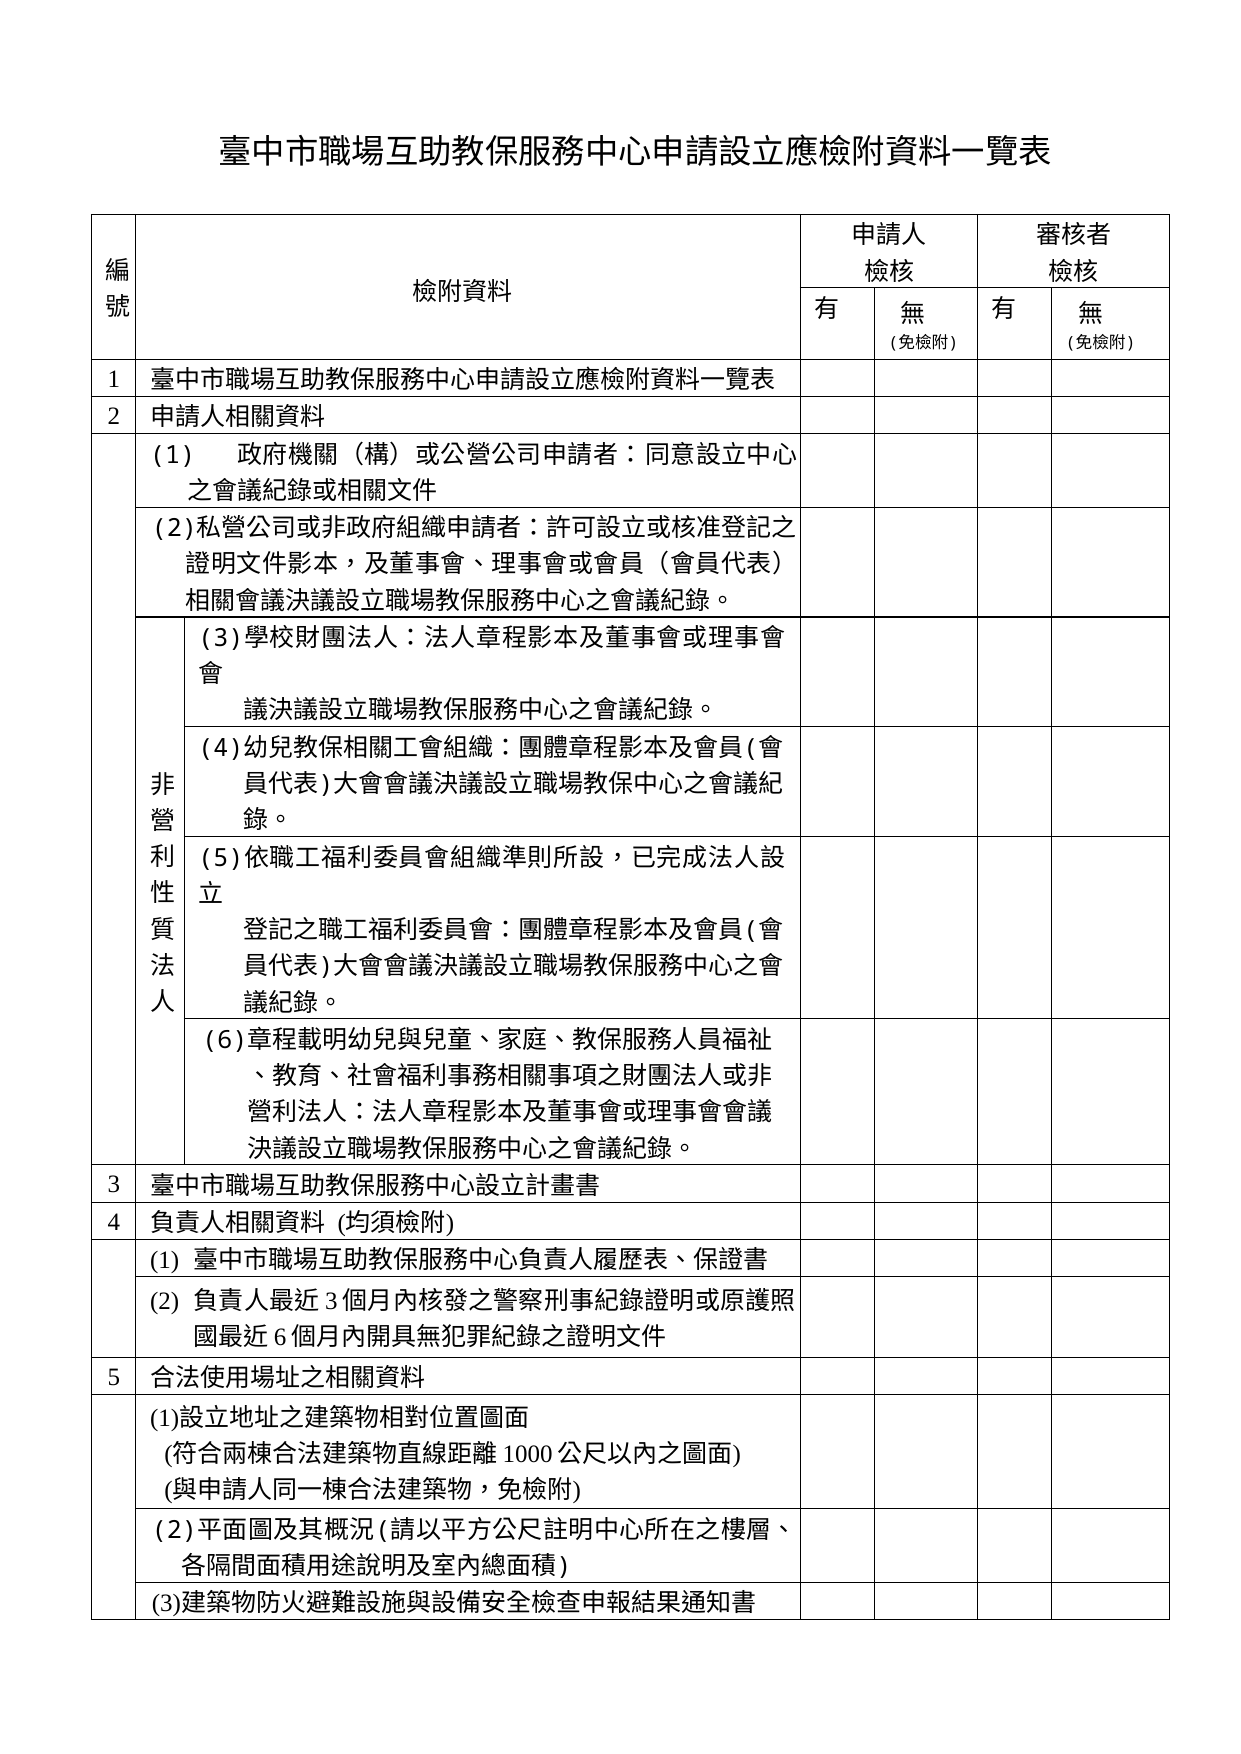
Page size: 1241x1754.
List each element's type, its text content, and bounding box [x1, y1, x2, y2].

table_cell [978, 508, 1051, 616]
table_cell [875, 1019, 977, 1164]
table_cell [801, 727, 874, 836]
table_cell [1052, 1395, 1169, 1508]
table_cell [801, 508, 874, 616]
table_cell [978, 360, 1051, 396]
table_cell [875, 837, 977, 1018]
table_cell 負責人最近3個月內核發之警察刑事紀錄證明或原護照國最近6個月內開具無犯罪紀錄之證明文件 [136, 1277, 800, 1357]
table_cell [875, 434, 977, 507]
table_cell 負責人相關資料 (均須檢附) [136, 1203, 800, 1239]
table_cell (2)平面圖及其概況(請以平方公尺註明中心所在之樓層、各隔間面積用途說明及室內總面積) [136, 1509, 800, 1582]
table_cell 有 [978, 288, 1051, 358]
table_cell 政府機關（構）或公營公司申請者：同意設立中心之會議紀錄或相關文件 [136, 434, 800, 507]
table_header 審核者 檢核 [978, 215, 1169, 287]
table_cell [92, 434, 135, 1164]
table_cell [978, 1358, 1051, 1394]
table_cell [92, 1240, 135, 1357]
text 臺中市職場互助教保服務中心申請設立應檢附資料一覽表 [177, 130, 1092, 172]
table_header 申請人 檢核 [801, 215, 977, 287]
table_cell (5)依職工福利委員會組織準則所設，已完成法人設立 登記之職工福利委員會：團體章程影本及會員(會 員代表)大會會議決議設立職場教保服務中心之會 議紀錄。 [185, 837, 800, 1018]
table_cell [801, 360, 874, 396]
table_cell [1052, 837, 1169, 1018]
table_cell (2)私營公司或非政府組織申請者：許可設立或核准登記之證明文件影本，及董事會、理事會或會員（會員代表）相關會議決議設立職場教保服務中心之會議紀錄。 [136, 508, 800, 616]
table_cell [801, 1509, 874, 1582]
table_cell [978, 1583, 1051, 1619]
table_cell [978, 1019, 1051, 1164]
table_cell [1052, 360, 1169, 396]
table_cell [1052, 508, 1169, 616]
table_cell 1 [92, 360, 135, 396]
table_cell 臺中市職場互助教保服務中心負責人履歷表、保證書 [136, 1240, 800, 1276]
table_cell 有 [801, 288, 874, 358]
table_cell [1052, 1165, 1169, 1202]
table_cell 非營利性質法人 [136, 618, 184, 1164]
table_cell [801, 1019, 874, 1164]
table_cell 臺中市職場互助教保服務中心設立計畫書 [136, 1165, 800, 1202]
table_header 檢附資料 [136, 215, 800, 358]
table_cell [875, 1583, 977, 1619]
table_cell [875, 508, 977, 616]
table_cell 2 [92, 397, 135, 433]
table_cell [801, 1395, 874, 1508]
table_cell [801, 1583, 874, 1619]
table_cell [875, 1203, 977, 1239]
table_cell [978, 837, 1051, 1018]
table_cell [978, 1395, 1051, 1508]
table_cell [875, 1509, 977, 1582]
table_cell [978, 397, 1051, 433]
table_cell [875, 360, 977, 396]
table_cell [978, 1509, 1051, 1582]
table_cell [875, 1395, 977, 1508]
table_cell 4 [92, 1203, 135, 1239]
table_cell (6)章程載明幼兒與兒童、家庭、教保服務人員福祉 、教育、社會福利事務相關事項之財團法人或非 營利法人：法人章程影本及董事會或理事會會議 決議設立職場教保服務中心之會議紀錄。 [185, 1019, 800, 1164]
table_cell [801, 1203, 874, 1239]
table_cell [1052, 1203, 1169, 1239]
table_cell [801, 1277, 874, 1357]
table_cell [801, 837, 874, 1018]
table_cell 申請人相關資料 [136, 397, 800, 433]
table_cell (4)幼兒教保相關工會組織：團體章程影本及會員(會 員代表)大會會議決議設立職場教保中心之會議紀 錄。 [185, 727, 800, 836]
table_cell [801, 618, 874, 726]
table_cell [875, 618, 977, 726]
table_cell 合法使用場址之相關資料 [136, 1358, 800, 1394]
table_cell [801, 434, 874, 507]
table_cell [801, 1358, 874, 1394]
table_cell [1052, 1509, 1169, 1582]
table_cell [978, 1240, 1051, 1276]
table_cell [1052, 1583, 1169, 1619]
table_cell (3)學校財團法人：法人章程影本及董事會或理事會會 議決議設立職場教保服務中心之會議紀錄。 [185, 618, 800, 726]
table_cell [92, 1395, 135, 1619]
table_cell [1052, 618, 1169, 726]
table_cell [1052, 1240, 1169, 1276]
table_cell [1052, 1019, 1169, 1164]
table_cell [875, 1277, 977, 1357]
table_cell [875, 397, 977, 433]
table_cell [875, 1240, 977, 1276]
table_cell [1052, 434, 1169, 507]
table_cell (1)設立地址之建築物相對位置圖面 (符合兩棟合法建築物直線距離1000公尺以內之圖面) (與申請人同一棟合法建築物，免檢附) [136, 1395, 800, 1508]
table_cell [875, 727, 977, 836]
table_cell 無 (免檢附) [1052, 288, 1169, 358]
table_header 編號 [92, 215, 135, 358]
table_cell [1052, 397, 1169, 433]
table_cell [801, 397, 874, 433]
table_cell [978, 618, 1051, 726]
table_cell [801, 1165, 874, 1202]
table_cell [978, 1203, 1051, 1239]
table_cell 無 (免檢附) [875, 288, 977, 358]
table_cell [978, 727, 1051, 836]
table_cell 臺中市職場互助教保服務中心申請設立應檢附資料一覽表 [136, 360, 800, 396]
table_cell (3)建築物防火避難設施與設備安全檢查申報結果通知書 [136, 1583, 800, 1619]
table_cell [875, 1165, 977, 1202]
table_cell [1052, 1358, 1169, 1394]
table_cell [875, 1358, 977, 1394]
table_cell [1052, 727, 1169, 836]
table_cell 5 [92, 1358, 135, 1394]
table_cell 3 [92, 1165, 135, 1202]
table_cell [978, 1165, 1051, 1202]
table_cell [978, 1277, 1051, 1357]
table_cell [978, 434, 1051, 507]
table_cell [801, 1240, 874, 1276]
table_cell [1052, 1277, 1169, 1357]
